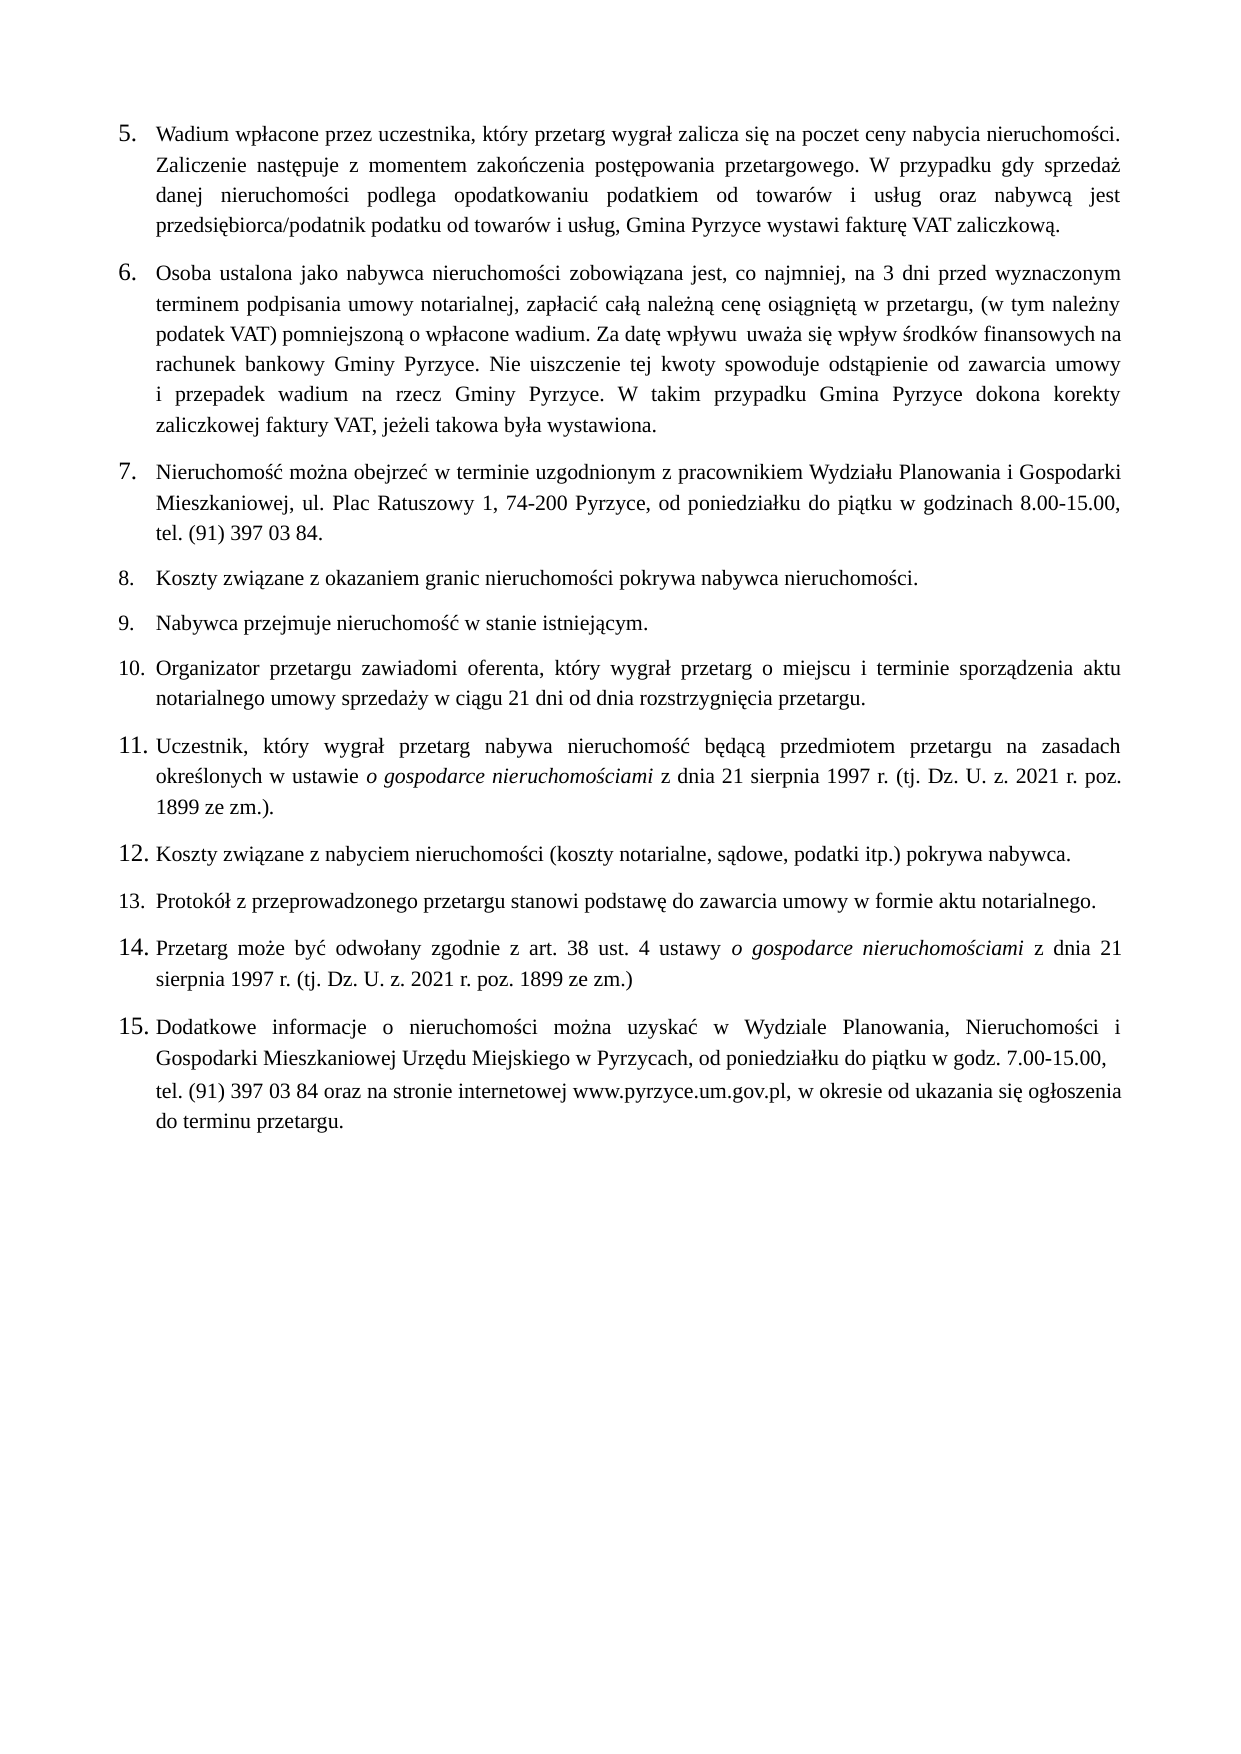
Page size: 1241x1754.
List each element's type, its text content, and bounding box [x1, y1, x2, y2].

list Wadium wpłacone przez uczestnika, który przetarg wygrał zalicza się na poczet ceny nabycia nieruchomości. Zaliczenie następuje z momentem zakończenia postępowania przetargowego. W przypadku gdy sprzedaż danej nieruchomości podlega opodatkowaniu podatkiem od towarów i usług oraz nabywcą jest przedsiębiorca/podatnik podatku od towarów i usług, Gmina Pyrzyce wystawi fakturę VAT zaliczkową. [118, 118, 1122, 237]
list Organizator przetargu zawiadomi oferenta, który wygrał przetarg o miejscu i terminie sporządzenia aktu notarialnego umowy sprzedaży w ciągu 21 dni od dnia rozstrzygnięcia przetargu. [118, 655, 1122, 710]
list Nabywca przejmuje nieruchomość w stanie istniejącym. [118, 610, 1122, 635]
list Protokół z przeprowadzonego przetargu stanowi podstawę do zawarcia umowy w formie aktu notarialnego. [118, 888, 1122, 913]
list Koszty związane z nabyciem nieruchomości (koszty notarialne, sądowe, podatki itp.) pokrywa nabywca. [118, 838, 1122, 867]
list Nieruchomość można obejrzeć w terminie uzgodnionym z pracownikiem Wydziału Planowania i Gospodarki Mieszkaniowej, ul. Plac Ratuszowy 1, 74-200 Pyrzyce, od poniedziałku do piątku w godzinach 8.00-15.00, tel. (91) 397 03 84. [118, 456, 1122, 546]
list Przetarg może być odwołany zgodnie z art. 38 ust. 4 ustawy o gospodarce nieruchomościami z dnia 21 sierpnia 1997 r. (tj. Dz. U. z. 2021 r. poz. 1899 ze zm.) [118, 932, 1122, 991]
list Uczestnik, który wygrał przetarg nabywa nieruchomość będącą przedmiotem przetargu na zasadach określonych w ustawie o gospodarce nieruchomościami z dnia 21 sierpnia 1997 r. (tj. Dz. U. z. 2021 r. poz. 1899 ze zm.). [118, 730, 1122, 819]
text tel. (91) 397 03 84 oraz na stronie internetowej www.pyrzyce.um.gov.pl, w okresie od ukazania się ogłoszenia do terminu przetargu. [156, 1078, 1122, 1133]
list Dodatkowe informacje o nieruchomości można uzyskać w Wydziale Planowania, Nieruchomości i Gospodarki Mieszkaniowej Urzędu Miejskiego w Pyrzycach, od poniedziałku do piątku w godz. 7.00-15.00, [118, 1011, 1122, 1070]
list Koszty związane z okazaniem granic nieruchomości pokrywa nabywca nieruchomości. [118, 565, 1122, 590]
list Osoba ustalona jako nabywca nieruchomości zobowiązana jest, co najmniej, na 3 dni przed wyznaczonym terminem podpisania umowy notarialnej, zapłacić całą należną cenę osiągniętą w przetargu, (w tym należny podatek VAT) pomniejszoną o wpłacone wadium. Za datę wpływu uważa się wpływ środków finansowych na rachunek bankowy Gminy Pyrzyce. Nie uiszczenie tej kwoty spowoduje odstąpienie od zawarcia umowy i przepadek wadium na rzecz Gminy Pyrzyce. W takim przypadku Gmina Pyrzyce dokona korekty zaliczkowej faktury VAT, jeżeli takowa była wystawiona. [118, 257, 1122, 437]
